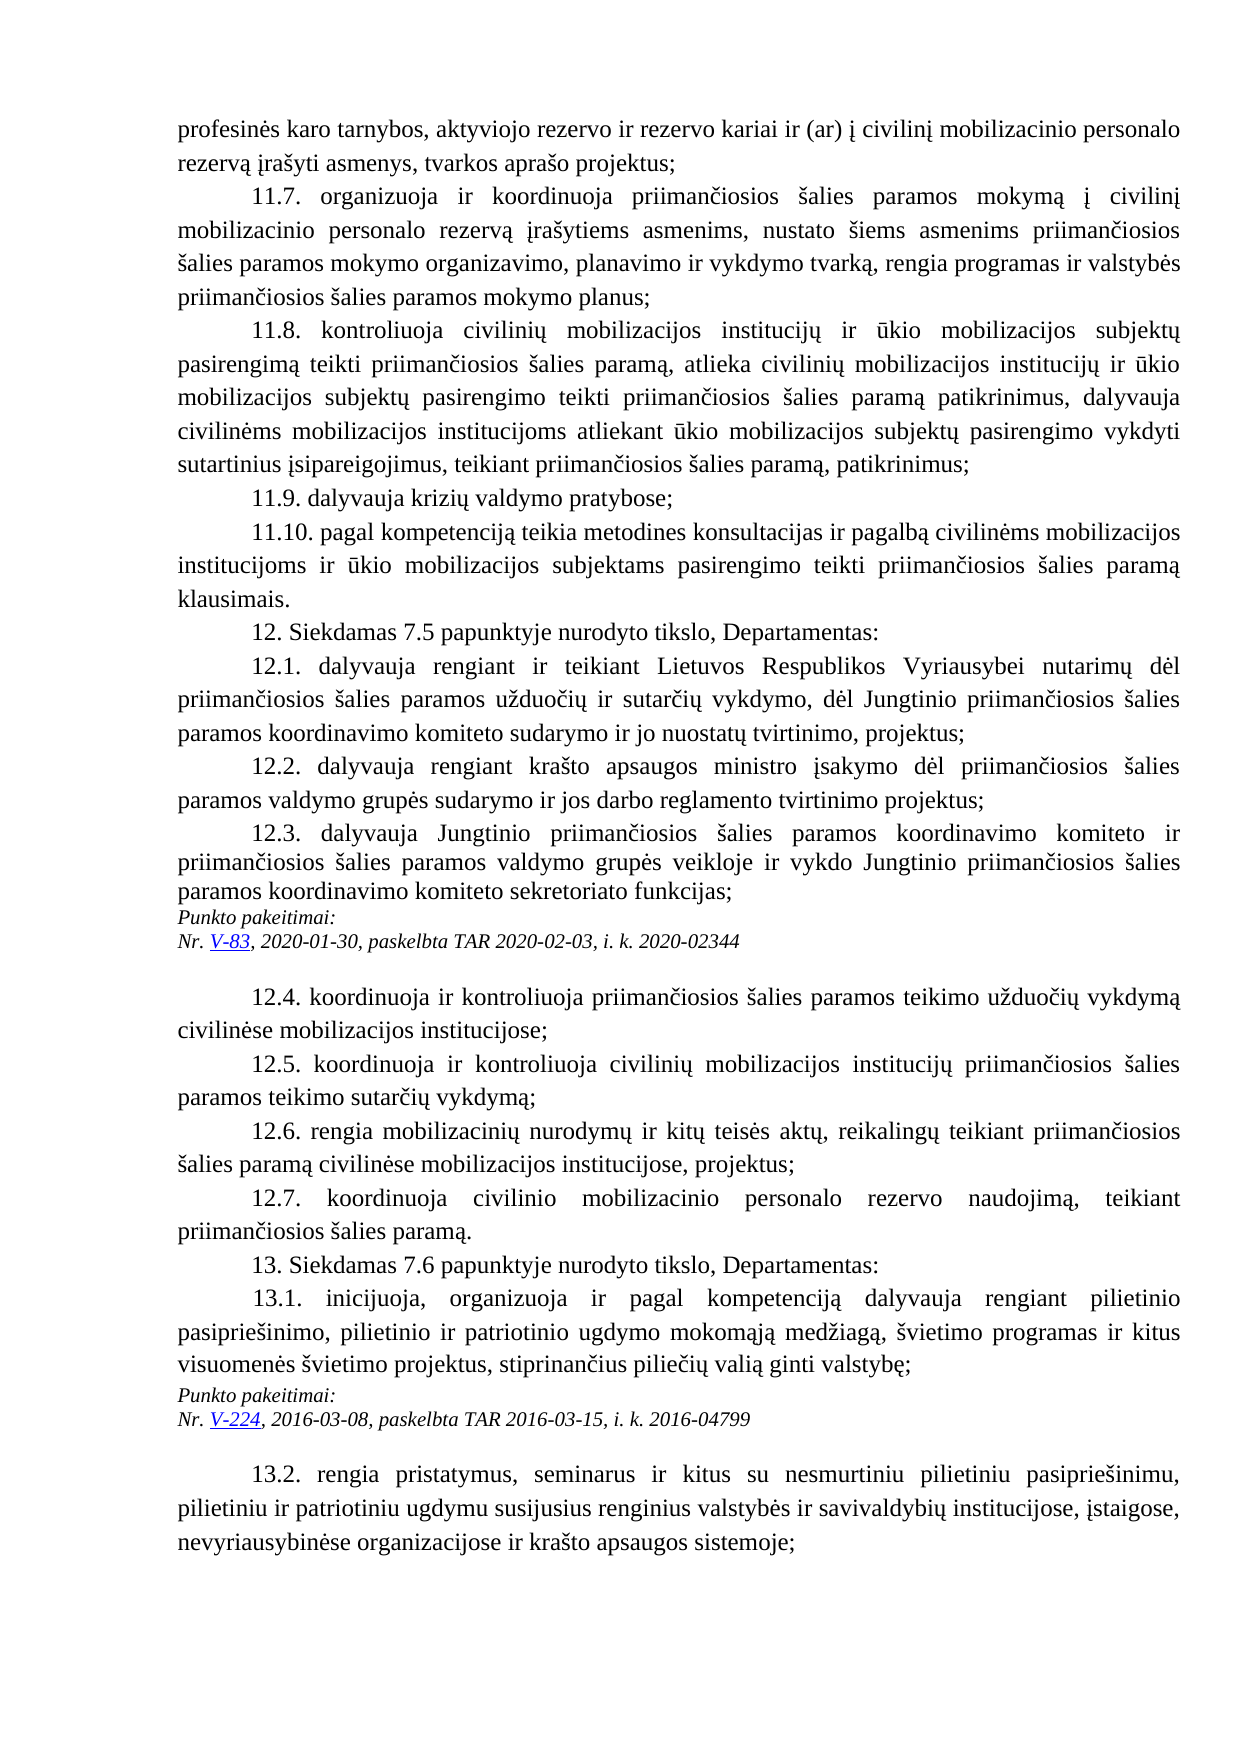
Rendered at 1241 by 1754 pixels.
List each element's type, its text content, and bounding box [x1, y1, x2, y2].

text 13.2. rengia pristatymus, seminarus ir kitus su nesmurtiniu pilietiniu pasipriešinimu, pilietiniu ir patriotiniu ugdymu susijusius renginius valstybės ir savivaldybių institucijose, įstaigose, nevyriausybinėse organizacijose ir krašto apsaugos sistemoje; [177, 1459, 1181, 1555]
text 11.10. pagal kompetenciją teikia metodines konsultacijas ir pagalbą civilinėms mobilizacijos institucijoms ir ūkio mobilizacijos subjektams pasirengimo teikti priimančiosios šalies paramą klausimais. [177, 517, 1181, 612]
text 11.8. kontroliuoja civilinių mobilizacijos institucijų ir ūkio mobilizacijos subjektų pasirengimą teikti priimančiosios šalies paramą, atlieka civilinių mobilizacijos institucijų ir ūkio mobilizacijos subjektų pasirengimo teikti priimančiosios šalies paramą patikrinimus, dalyvauja civilinėms mobilizacijos institucijoms atliekant ūkio mobilizacijos subjektų pasirengimo vykdyti sutartinius įsipareigojimus, teikiant priimančiosios šalies paramą, patikrinimus; [177, 315, 1181, 478]
text Punkto pakeitimai: [177, 1383, 1181, 1407]
text 12.7. koordinuoja civilinio mobilizacinio personalo rezervo naudojimą, teikiant priimančiosios šalies paramą. [177, 1183, 1181, 1245]
text 12.6. rengia mobilizacinių nurodymų ir kitų teisės aktų, reikalingų teikiant priimančiosios šalies paramą civilinėse mobilizacijos institucijose, projektus; [177, 1116, 1181, 1178]
text 12.2. dalyvauja rengiant krašto apsaugos ministro įsakymo dėl priimančiosios šalies paramos valdymo grupės sudarymo ir jos darbo reglamento tvirtinimo projektus; [177, 751, 1181, 814]
text 12. Siekdamas 7.5 papunktyje nurodyto tikslo, Departamentas: [177, 617, 1181, 646]
text Nr. V-83, 2020-01-30, paskelbta TAR 2020-02-03, i. k. 2020-02344 [177, 929, 1181, 953]
text 11.9. dalyvauja krizių valdymo pratybose; [177, 483, 1181, 512]
text 12.1. dalyvauja rengiant ir teikiant Lietuvos Respublikos Vyriausybei nutarimų dėl priimančiosios šalies paramos užduočių ir sutarčių vykdymo, dėl Jungtinio priimančiosios šalies paramos koordinavimo komiteto sudarymo ir jo nuostatų tvirtinimo, projektus; [177, 651, 1181, 747]
text 13. Siekdamas 7.6 papunktyje nurodyto tikslo, Departamentas: [177, 1250, 1181, 1279]
text 13.1. inicijuoja, organizuoja ir pagal kompetenciją dalyvauja rengiant pilietinio pasipriešinimo, pilietinio ir patriotinio ugdymo mokomąją medžiagą, švietimo programas ir kitus visuomenės švietimo projektus, stiprinančius piliečių valią ginti valstybę; [177, 1283, 1181, 1378]
text profesinės karo tarnybos, aktyviojo rezervo ir rezervo kariai ir (ar) į civilinį mobilizacinio personalo rezervą įrašyti asmenys, tvarkos aprašo projektus; [177, 114, 1181, 176]
text 12.4. koordinuoja ir kontroliuoja priimančiosios šalies paramos teikimo užduočių vykdymą civilinėse mobilizacijos institucijose; [177, 982, 1181, 1044]
text 12.5. koordinuoja ir kontroliuoja civilinių mobilizacijos institucijų priimančiosios šalies paramos teikimo sutarčių vykdymą; [177, 1049, 1181, 1111]
text Nr. V-224, 2016-03-08, paskelbta TAR 2016-03-15, i. k. 2016-04799 [177, 1407, 1181, 1431]
text Punkto pakeitimai: [177, 905, 1181, 929]
text 12.3. dalyvauja Jungtinio priimančiosios šalies paramos koordinavimo komiteto ir priimančiosios šalies paramos valdymo grupės veikloje ir vykdo Jungtinio priimančiosios šalies paramos koordinavimo komiteto sekretoriato funkcijas; [177, 818, 1181, 905]
text 11.7. organizuoja ir koordinuoja priimančiosios šalies paramos mokymą į civilinį mobilizacinio personalo rezervą įrašytiems asmenims, nustato šiems asmenims priimančiosios šalies paramos mokymo organizavimo, planavimo ir vykdymo tvarką, rengia programas ir valstybės priimančiosios šalies paramos mokymo planus; [177, 181, 1181, 311]
